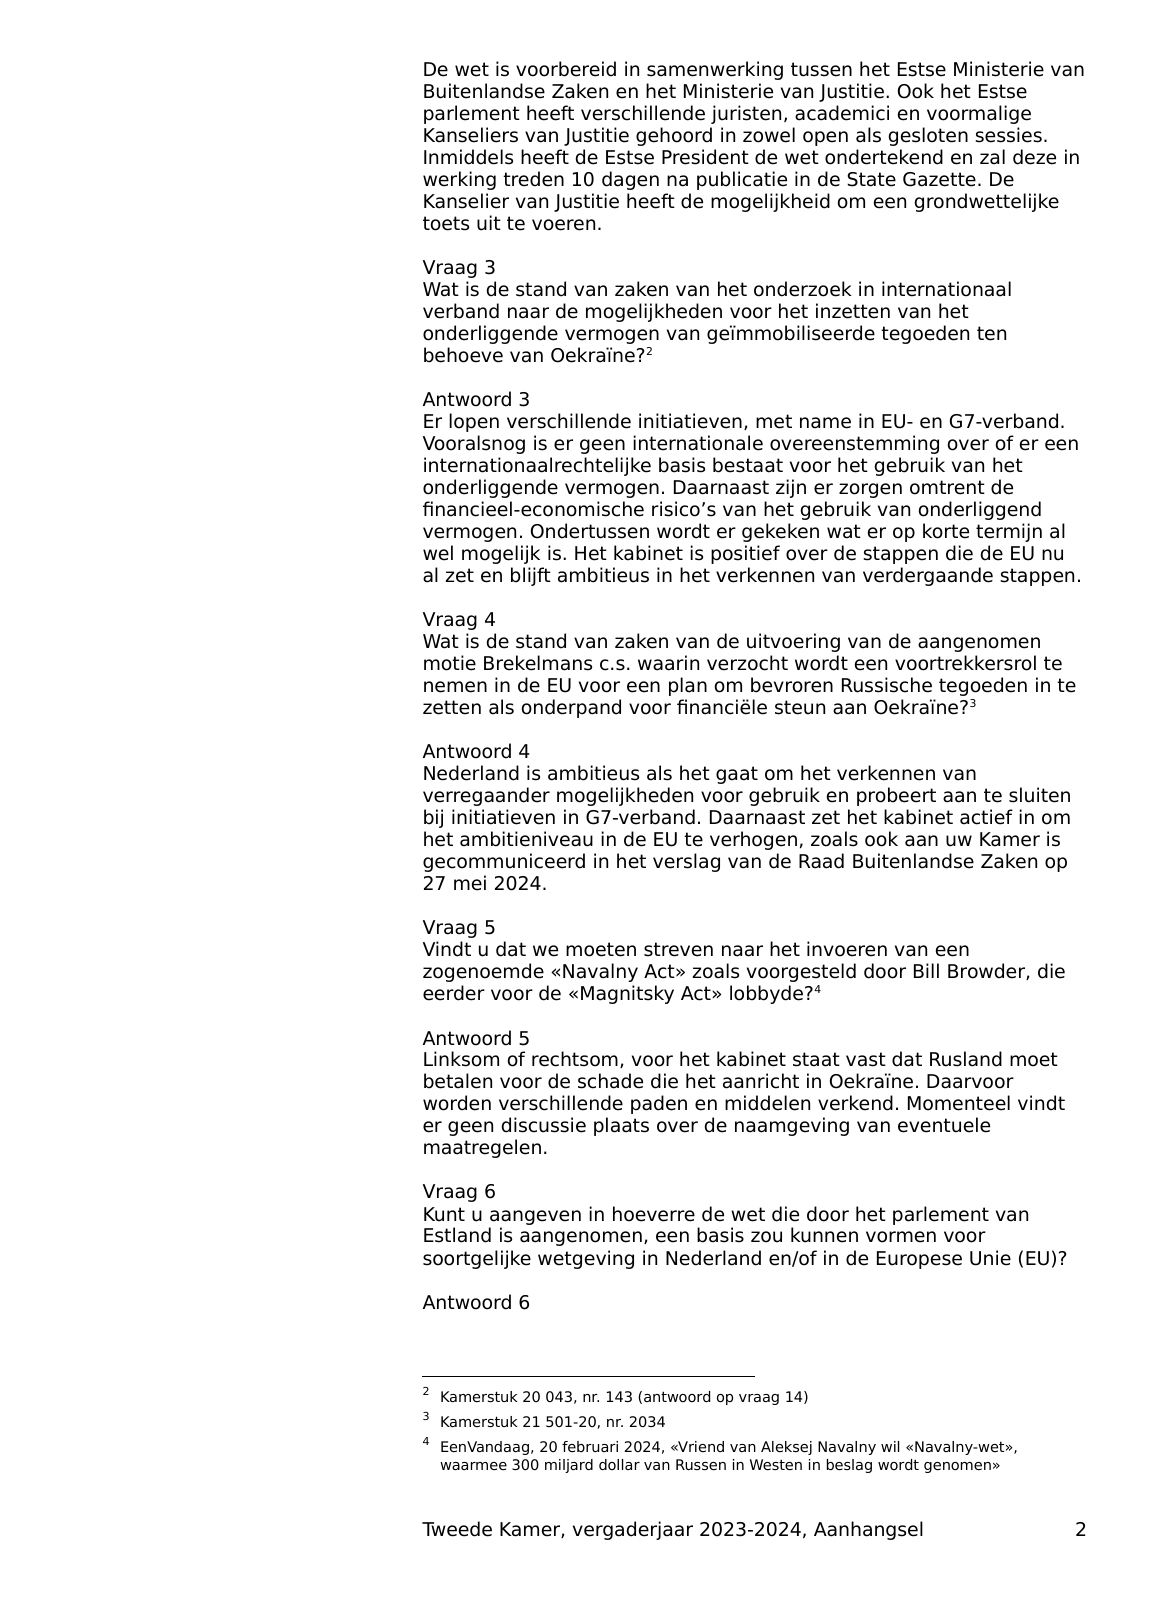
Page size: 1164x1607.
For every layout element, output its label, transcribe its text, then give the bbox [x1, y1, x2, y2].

text Vraag 4 [422, 609, 1087, 631]
text EenVandaag, 20 februari 2024, «Vriend van Aleksej Navalny wil «Navalny-wet», waarmee 300 miljard dollar van Russen in Westen in beslag wordt genomen» [422, 1435, 1087, 1474]
text Antwoord 3 [422, 389, 1087, 411]
text Vraag 6 [422, 1181, 1087, 1203]
text Antwoord 6 [422, 1292, 1087, 1313]
text Kamerstuk 20 043, nr. 143 (antwoord op vraag 14) [422, 1385, 1087, 1407]
text Nederland is ambitieus als het gaat om het verkennen van verregaander mogelijkheden voor gebruik en probeert aan te sluiten bij initiatieven in G7-verband. Daarnaast zet het kabinet actief in om het ambitieniveau in de EU te verhogen, zoals ook aan uw Kamer is gecommuniceerd in het verslag van de Raad Buitenlandse Zaken op 27 mei 2024. [422, 763, 1087, 895]
text Er lopen verschillende initiatieven, met name in EU- en G7-verband. Vooralsnog is er geen internationale overeenstemming over of er een internationaalrechtelijke basis bestaat voor het gebruik van het onderliggende vermogen. Daarnaast zijn er zorgen omtrent de financieel-economische risico’s van het gebruik van onderliggend vermogen. Ondertussen wordt er gekeken wat er op korte termijn al wel mogelijk is. Het kabinet is positief over de stappen die de EU nu al zet en blijft ambitieus in het verkennen van verdergaande stappen. [422, 411, 1087, 587]
text De wet is voorbereid in samenwerking tussen het Estse Ministerie van Buitenlandse Zaken en het Ministerie van Justitie. Ook het Estse parlement heeft verschillende juristen, academici en voormalige Kanseliers van Justitie gehoord in zowel open als gesloten sessies. [422, 59, 1087, 147]
text Vraag 5 [422, 917, 1087, 939]
text Wat is de stand van zaken van de uitvoering van de aangenomen motie Brekelmans c.s. waarin verzocht wordt een voortrekkersrol te nemen in de EU voor een plan om bevroren Russische tegoeden in te zetten als onderpand voor financiële steun aan Oekraïne? [422, 631, 1087, 719]
text Kamerstuk 21 501-20, nr. 2034 [422, 1410, 1087, 1432]
text Linksom of rechtsom, voor het kabinet staat vast dat Rusland moet betalen voor de schade die het aanricht in Oekraïne. Daarvoor worden verschillende paden en middelen verkend. Momenteel vindt er geen discussie plaats over de naamgeving van eventuele maatregelen. [422, 1049, 1087, 1159]
text Vindt u dat we moeten streven naar het invoeren van een zogenoemde «Navalny Act» zoals voorgesteld door Bill Browder, die eerder voor de «Magnitsky Act» lobbyde? [422, 939, 1087, 1005]
text Inmiddels heeft de Estse President de wet ondertekend en zal deze in werking treden 10 dagen na publicatie in de State Gazette. De Kanselier van Justitie heeft de mogelijkheid om een grondwettelijke toets uit te voeren. [422, 147, 1087, 235]
text Vraag 3 [422, 257, 1087, 279]
text Antwoord 4 [422, 741, 1087, 763]
text Antwoord 5 [422, 1027, 1087, 1049]
text Kunt u aangeven in hoeverre de wet die door het parlement van Estland is aangenomen, een basis zou kunnen vormen voor soortgelijke wetgeving in Nederland en/of in de Europese Unie (EU)? [422, 1203, 1087, 1269]
text Wat is de stand van zaken van het onderzoek in internationaal verband naar de mogelijkheden voor het inzetten van het onderliggende vermogen van geïmmobiliseerde tegoeden ten behoeve van Oekraïne? [422, 279, 1087, 367]
